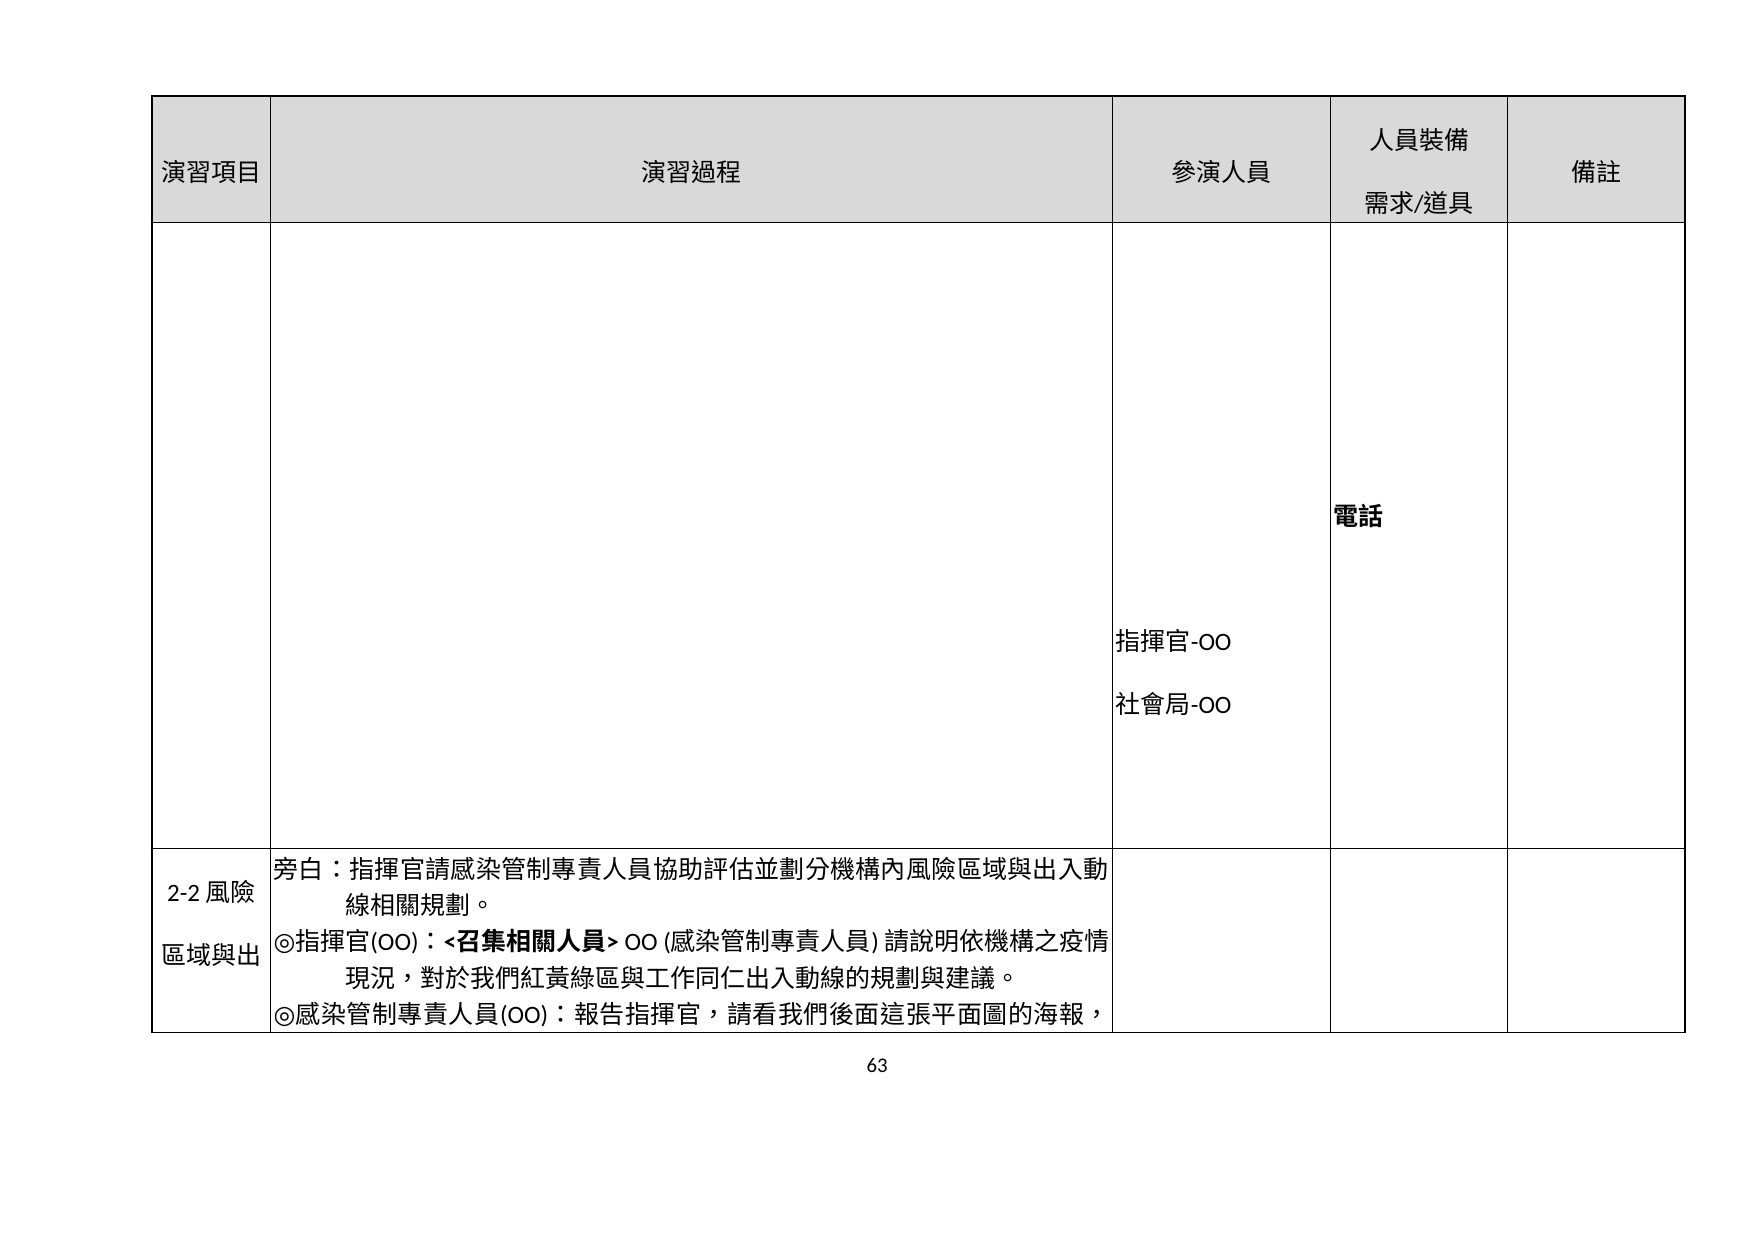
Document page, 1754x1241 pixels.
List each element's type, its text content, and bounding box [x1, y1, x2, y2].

table_cell 指揮官-OO 社會局-OO [1113, 223, 1330, 848]
table_cell 旁白：指揮官請感染管制專責人員協助評估並劃分機構內風險區域與出入動線相關規劃。 ◎指揮官(OO)：<召集相關人員> OO (感染管制專責人員) 請說明依機構之疫情現況，對於我們紅黃綠區與工作同仁出入動線的規劃與建議。 ◎感染管制專責人員(OO)：報告指揮官，請看我們後面這張平面圖的海報， [271, 849, 1112, 1032]
table_cell 2-2 風險區域與出 [153, 849, 270, 1032]
table_cell [1508, 223, 1684, 848]
table_header 人員裝備 需求/道具 [1331, 97, 1507, 222]
table_header 演習過程 [271, 97, 1112, 222]
table_cell 電話 [1331, 223, 1507, 848]
table_cell [1508, 849, 1684, 1032]
table_cell [271, 223, 1112, 848]
table_cell [153, 223, 270, 848]
table_cell [1331, 849, 1507, 1032]
table_cell [1113, 849, 1330, 1032]
table_header 參演人員 [1113, 97, 1330, 222]
table_header 演習項目 [153, 97, 270, 222]
table_header 備註 [1508, 97, 1684, 222]
